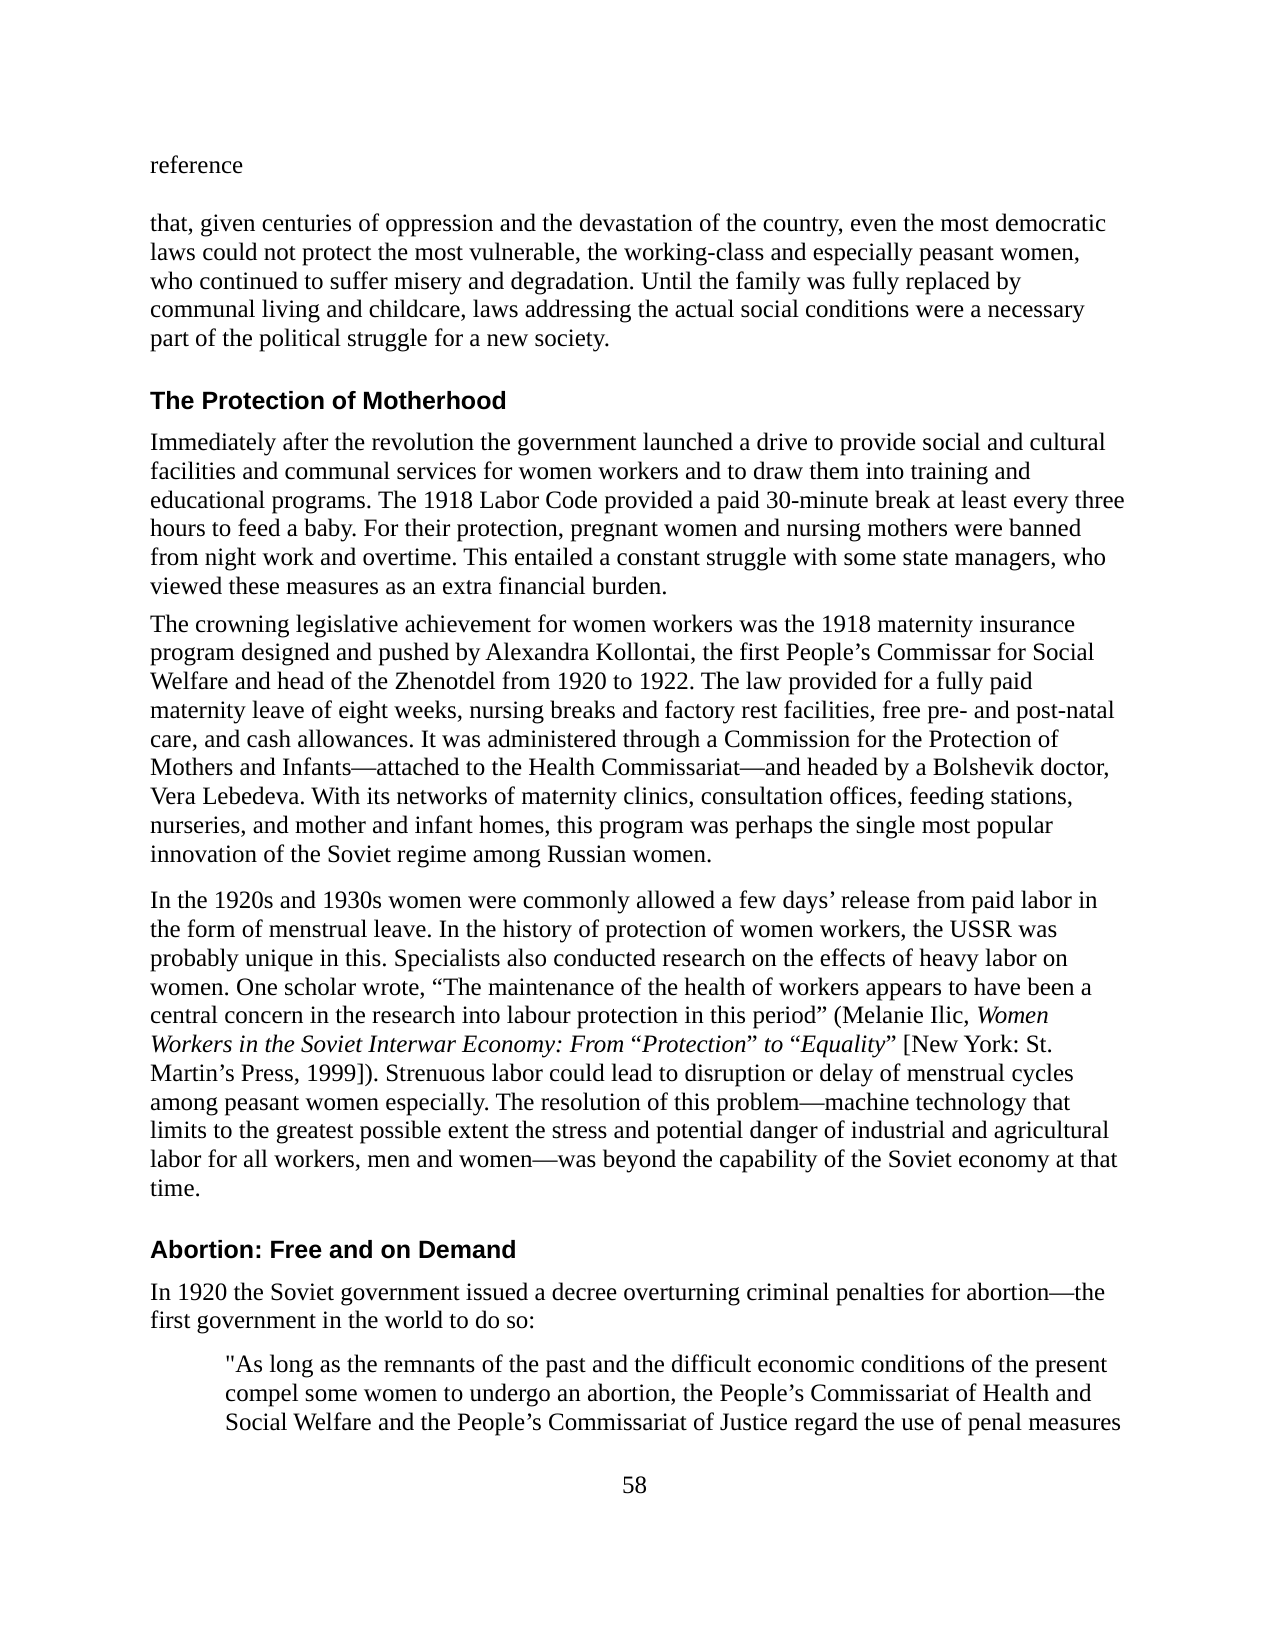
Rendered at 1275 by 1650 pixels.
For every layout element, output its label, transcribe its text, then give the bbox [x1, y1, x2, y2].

text In 1920 the Soviet government issued a decree overturning criminal penalties for abortion—the first government in the world to do so: [150, 1277, 1125, 1334]
text that, given centuries of oppression and the devastation of the country, even the most democratic laws could not protect the most vulnerable, the working-class and especially peasant women, who continued to suffer misery and degradation. Until the family was fully replaced by communal living and childcare, laws addressing the actual social conditions were a necessary part of the political struggle for a new society. [150, 208, 1125, 352]
text In the 1920s and 1930s women were commonly allowed a few days’ release from paid labor in the form of menstrual leave. In the history of protection of women workers, the USSR was probably unique in this. Specialists also conducted research on the effects of heavy labor on women. One scholar wrote, “The maintenance of the health of workers appears to have been a central concern in the research into labour protection in this period” (Melanie Ilic, Women Workers in the Soviet Interwar Economy: From “Protection” to “Equality” [New York: St. Martin’s Press, 1999]). Strenuous labor could lead to disruption or delay of menstrual cycles among peasant women especially. The resolution of this problem—machine technology that limits to the greatest possible extent the stress and potential danger of industrial and agricultural labor for all workers, men and women—was beyond the capability of the Soviet economy at that time. [150, 885, 1125, 1202]
subtitle Abortion: Free and on Demand [150, 1236, 1125, 1264]
text The crowning legislative achievement for women workers was the 1918 maternity insurance program designed and pushed by Alexandra Kollontai, the first People’s Commissar for Social Welfare and head of the Zhenotdel from 1920 to 1922. The law provided for a fully paid maternity leave of eight weeks, nursing breaks and factory rest facilities, free pre- and post-natal care, and cash allowances. It was administered through a Commission for the Protection of Mothers and Infants—attached to the Health Commissariat—and headed by a Bolshevik doctor, Vera Lebedeva. With its networks of maternity clinics, consultation offices, feeding stations, nurseries, and mother and infant homes, this program was perhaps the single most popular innovation of the Soviet regime among Russian women. [150, 609, 1125, 867]
subtitle The Protection of Motherhood [150, 386, 1125, 415]
text "As long as the remnants of the past and the difficult economic conditions of the present compel some women to undergo an abortion, the People’s Commissariat of Health and Social Welfare and the People’s Commissariat of Justice regard the use of penal measures [225, 1349, 1125, 1436]
text Immediately after the revolution the government launched a drive to provide social and cultural facilities and communal services for women workers and to draw them into training and educational programs. The 1918 Labor Code provided a paid 30-minute break at least every three hours to feed a baby. For their protection, pregnant women and nursing mothers were banned from night work and overtime. This entailed a constant struggle with some state managers, who viewed these measures as an extra financial burden. [150, 427, 1125, 600]
